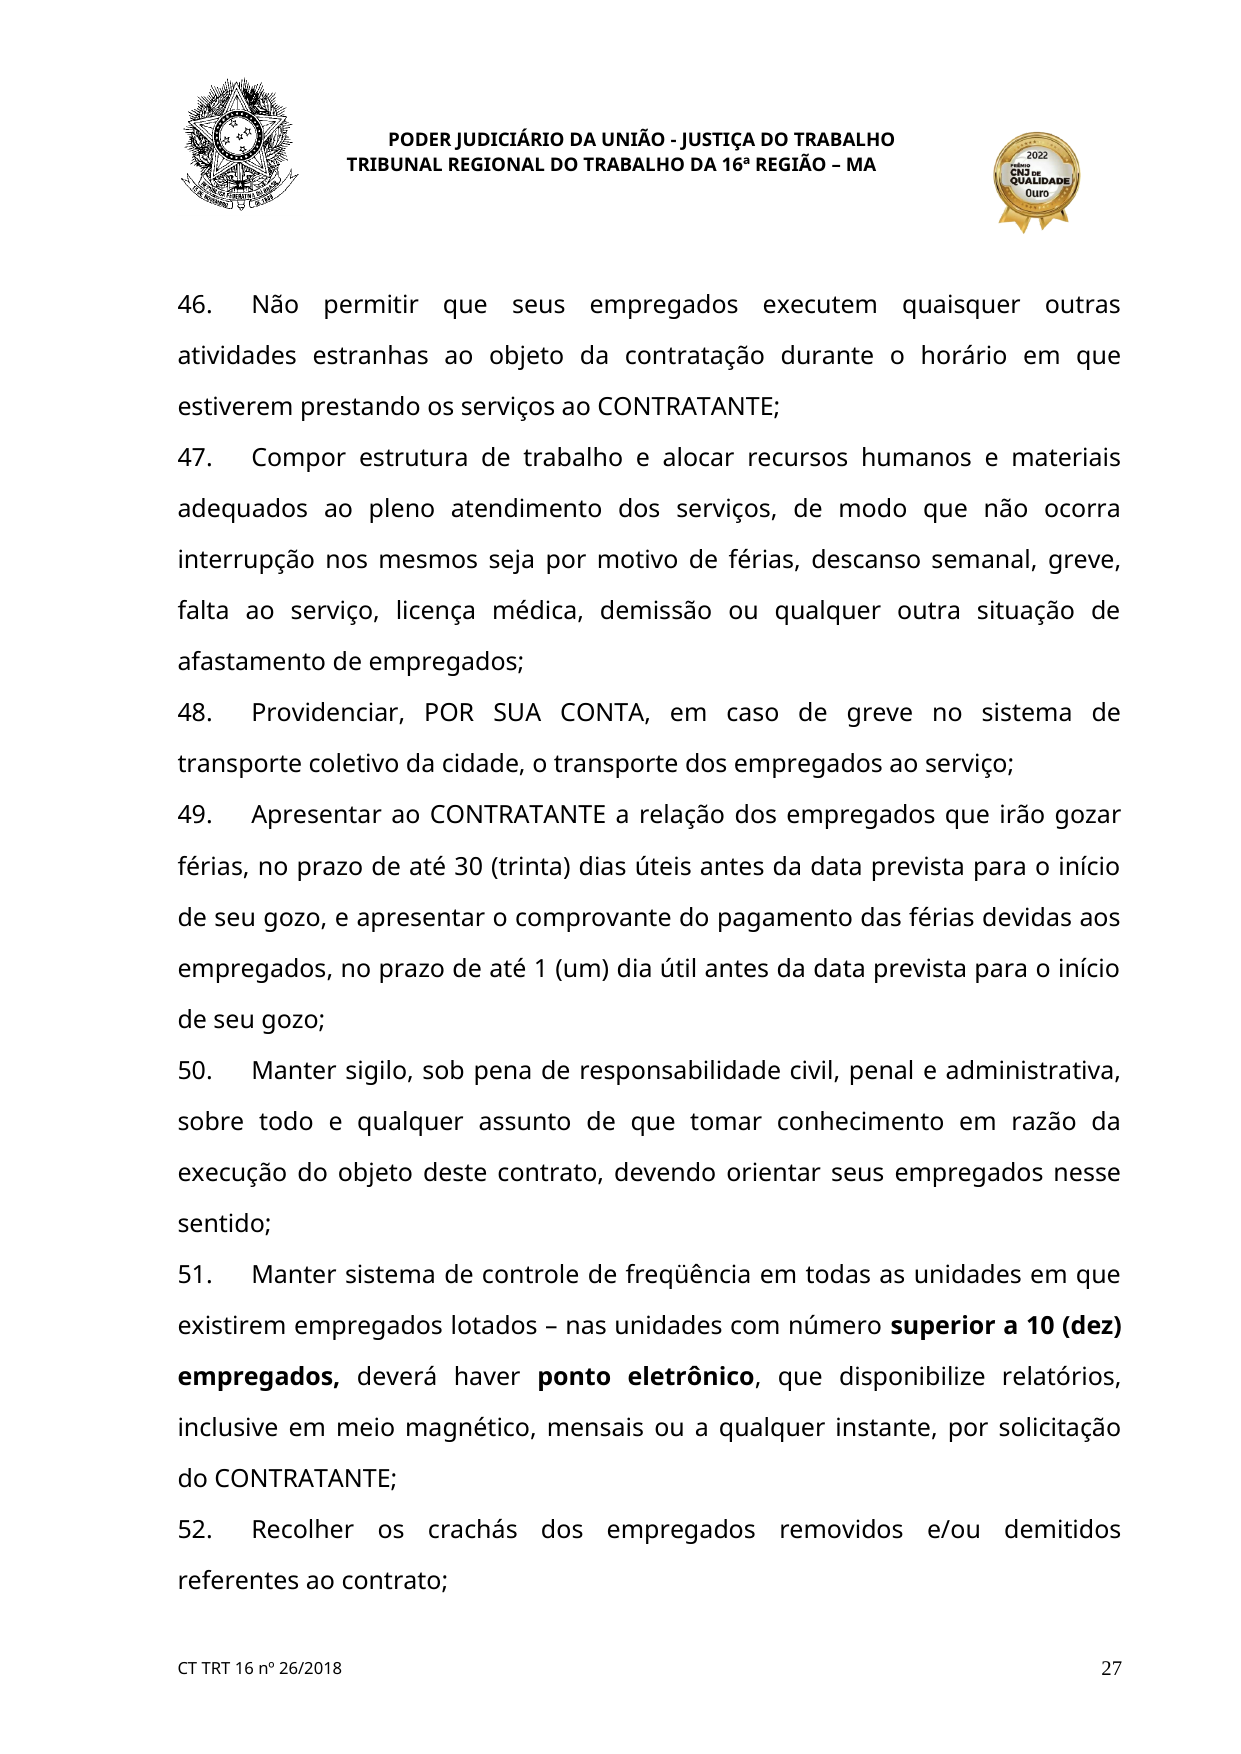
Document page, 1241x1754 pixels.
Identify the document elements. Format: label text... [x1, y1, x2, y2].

list Compor estrutura de trabalho e alocar recursos humanos e materiais adequados ao pleno atendimento dos serviços, de modo que não ocorra interrupção nos mesmos seja por motivo de férias, descanso semanal, greve, falta ao serviço, licença médica, demissão ou qualquer outra situação de afastamento de empregados; [177, 440, 1122, 678]
picture [968, 113, 1099, 246]
list Manter sigilo, sob pena de responsabilidade civil, penal e administrativa, sobre todo e qualquer assunto de que tomar conhecimento em razão da execução do objeto deste contrato, devendo orientar seus empregados nesse sentido; [177, 1052, 1122, 1239]
list Não permitir que seus empregados executem quaisquer outras atividades estranhas ao objeto da contratação durante o horário em que estiverem prestando os serviços ao CONTRATANTE; [177, 287, 1122, 423]
list Manter sistema de controle de freqüência em todas as unidades em que existirem empregados lotados – nas unidades com número superior a 10 (dez) empregados, deverá haver ponto eletrônico, que disponibilize relatórios, inclusive em meio magnético, mensais ou a qualquer instante, por solicitação do CONTRATANTE; [177, 1257, 1122, 1495]
picture [177, 75, 303, 216]
list Recolher os crachás dos empregados removidos e/ou demitidos referentes ao contrato; [177, 1512, 1122, 1597]
list Apresentar ao CONTRATANTE a relação dos empregados que irão gozar férias, no prazo de até 30 (trinta) dias úteis antes da data prevista para o início de seu gozo, e apresentar o comprovante do pagamento das férias devidas aos empregados, no prazo de até 1 (um) dia útil antes da data prevista para o início de seu gozo; [177, 797, 1122, 1035]
list Providenciar, POR SUA CONTA, em caso de greve no sistema de transporte coletivo da cidade, o transporte dos empregados ao serviço; [177, 695, 1122, 780]
